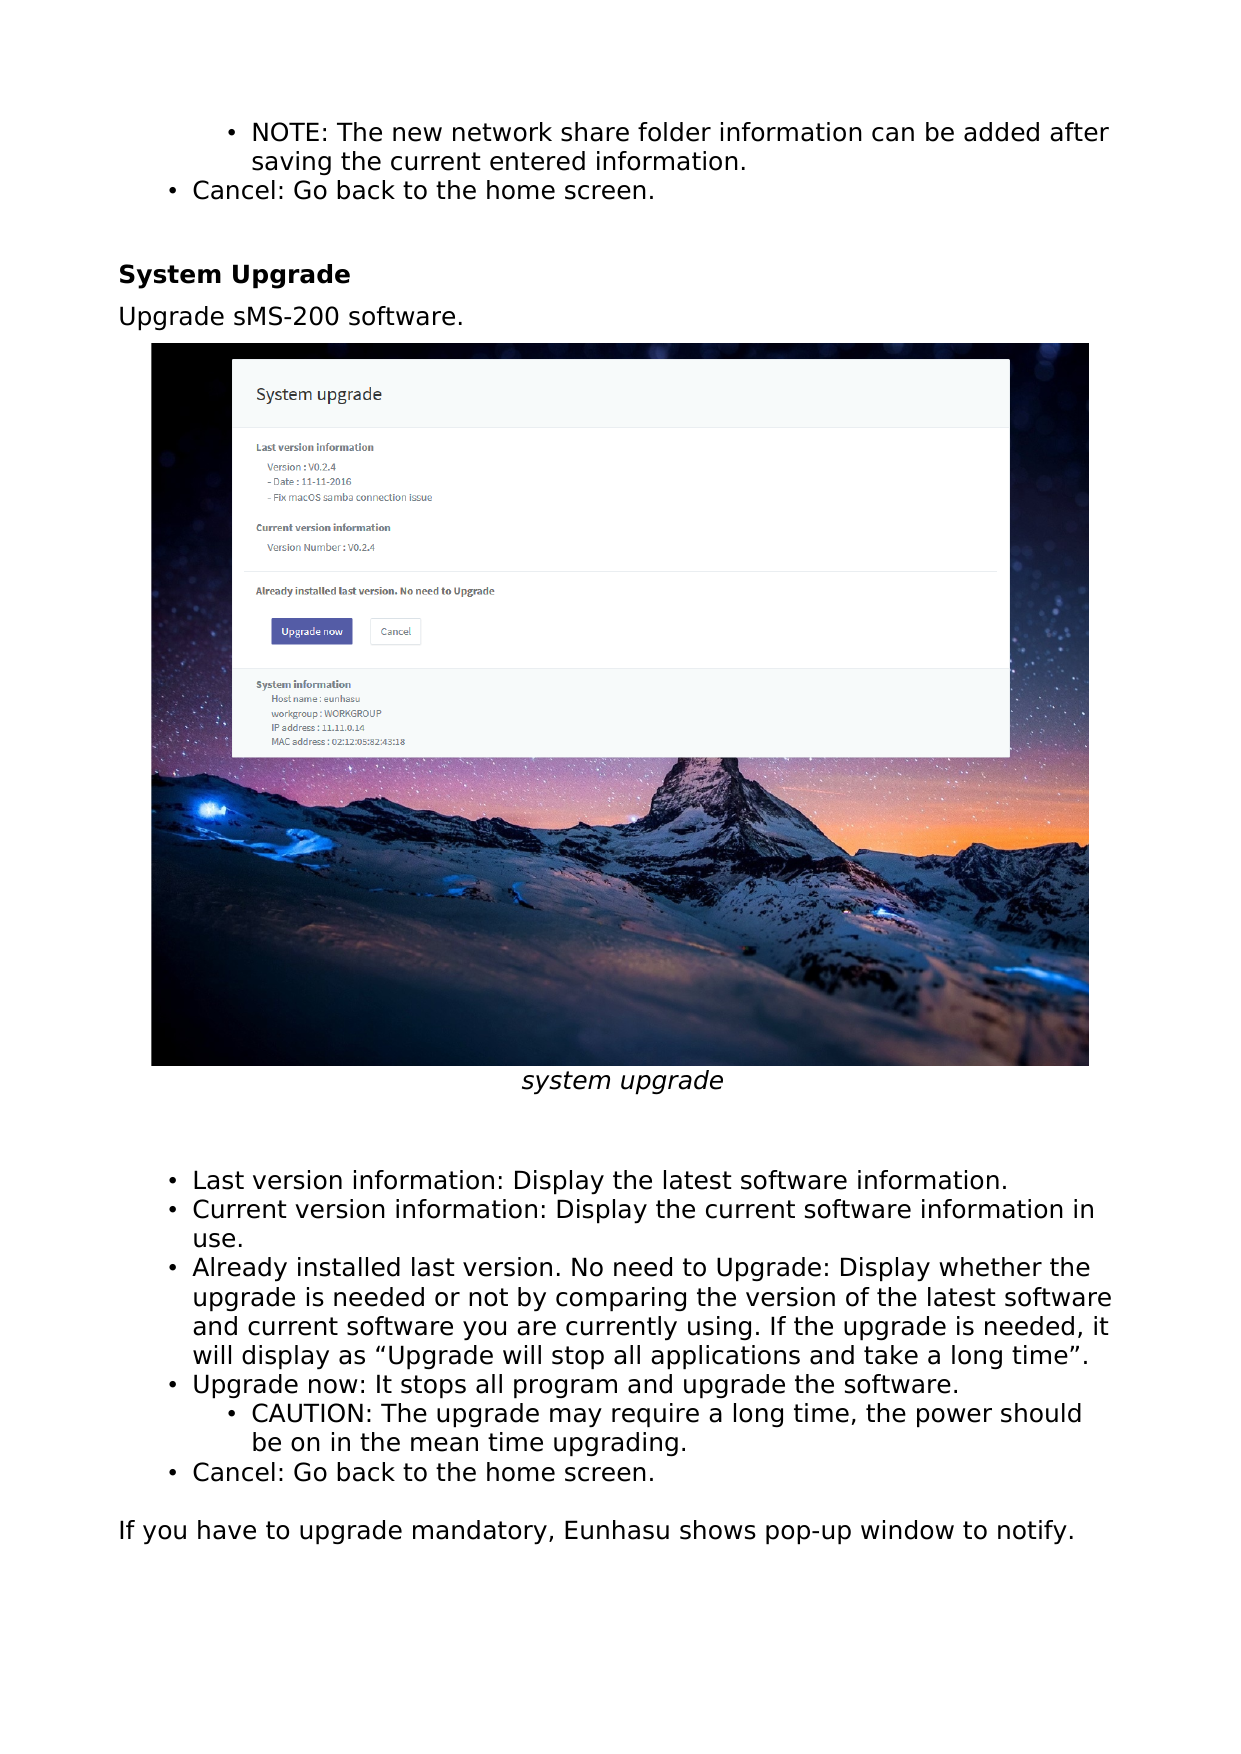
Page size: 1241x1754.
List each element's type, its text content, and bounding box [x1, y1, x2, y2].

list NOTE: The new network share folder information can be added after saving the current entered information. [236, 118, 1122, 176]
picture [151, 343, 1089, 1066]
list Already installed last version. No need to Upgrade: Display whether the upgrade is needed or not by comparing the version of the latest software and current software you are currently using. If the upgrade is needed, it will display as “Upgrade will stop all applications and take a long time”. [177, 1254, 1122, 1370]
list Last version information: Display the latest software information. [177, 1166, 1122, 1195]
list CAUTION: The upgrade may require a long time, the power should be on in the mean time upgrading. [236, 1399, 1122, 1458]
text If you have to upgrade mandatory, Eunhasu shows pop-up window to notify. [118, 1516, 1122, 1546]
list Upgrade now: It stops all program and upgrade the software. [177, 1370, 1122, 1399]
subtitle System Upgrade [118, 260, 1122, 289]
text Upgrade sMS-200 software. [118, 302, 1122, 331]
text system upgrade [151, 1066, 1089, 1095]
list Cancel: Go back to the home screen. [177, 176, 1122, 206]
list Cancel: Go back to the home screen. [177, 1458, 1122, 1487]
list Current version information: Display the current software information in use. [177, 1195, 1122, 1254]
